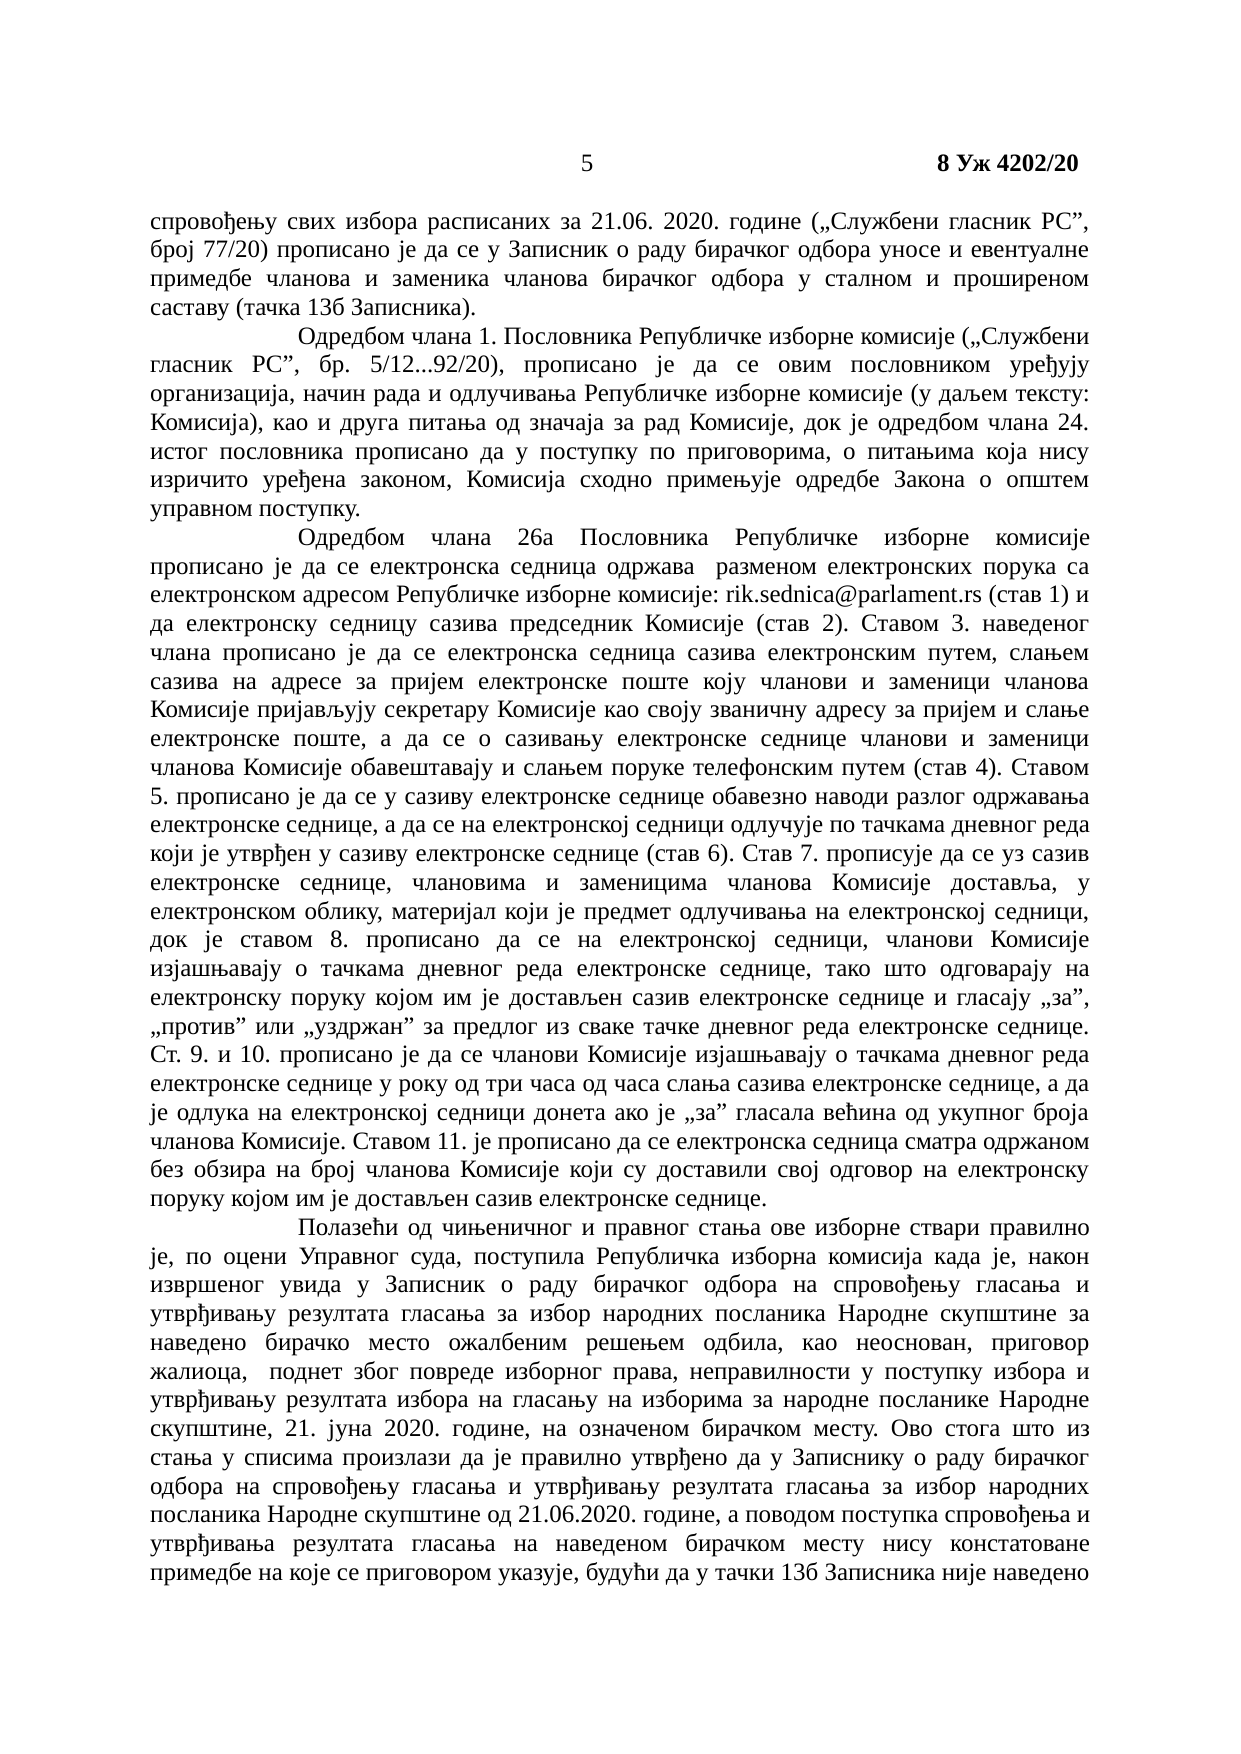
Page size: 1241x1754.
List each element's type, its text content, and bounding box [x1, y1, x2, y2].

text Одредбом члана 26а Пословника Републичке изборне комисије прописано је да се електронска седница одржава разменом електронских порука са електронском адресом Републичке изборне комисије: rik.sednica@parlament.rs (став 1) и да електронску седницу сазива председник Комисије (став 2). Ставом 3. наведеног члана прописано је да се електронска седница сазива електронским путем, слањем сазива на адресе за пријем електронске поште коју чланови и заменици чланова Комисије пријављују секретару Комисије као своју званичну адресу за пријем и слање електронске поште, а да се о сазивању електронске седнице чланови и заменици чланова Комисије обавештавају и слањем поруке телефонским путем (став 4). Ставом 5. прописано је да се у сазиву електронске седнице обавезно наводи разлог одржавања електронске седнице, а да се на електронској седници одлучује по тачкама дневног реда који је утврђен у сазиву електронске седнице (став 6). Став 7. прописује да се уз сазив електронске седнице, члановима и заменицима чланова Комисије доставља, у електронском облику, материјал који је предмет одлучивања на електронској седници, док је ставом 8. прописано да се на електронској седници, чланови Комисије изјашњавају о тачкама дневног реда електронске седнице, тако што одговарају на електронску поруку којом им је достављен сазив електронске седнице и гласају „за”, „против” или „уздржан” за предлог из сваке тачке дневног реда електронске седнице. Ст. 9. и 10. прописано је да се чланови Комисије изјашњавају о тачкама дневног реда електронске седнице у року од три часа од часа слања сазива електронске седнице, а да је одлука на електронској седници донета ако је „за” гласала већина од укупног броја чланова Комисије. Ставом 11. је прописано да се електронска седница сматра одржаном без обзира на број чланова Комисије који су доставили свој одговор на електронску поруку којом им је достављен сазив електронске седнице. [150, 522, 1091, 1212]
text Полазећи од чињеничног и правног стања ове изборне ствари правилно је, по оцени Управног суда, поступила Републичка изборна комисија када је, након извршеног увида у Записник о раду бирачког одбора на спровођењу гласања и утврђивању резултата гласања за избор народних посланика Народне скупштине за наведено бирачко место ожалбеним решењем одбила, као неоснован, приговор жалиоца, поднет због повреде изборног права, неправилности у поступку избора и утврђивању резултата избора на гласању на изборима за народне посланике Народне скупштине, 21. јуна 2020. године, на означеном бирачком месту. Ово стога што из стања у списима произлази да је правилно утврђено да у Записнику о раду бирачког одбора на спровођењу гласања и утврђивању резултата гласања за избор народних посланика Народне скупштине од 21.06.2020. године, а поводом поступка спровођења и утврђивања резултата гласања на наведеном бирачком месту нису констатоване примедбе на које се приговором указује, будући да у тачки 13б Записника није наведено [150, 1212, 1091, 1586]
text спровођењу свих избора расписаних за 21.06. 2020. године („Службени гласник РС”, број 77/20) прописано је да се у Записник о раду бирачког одбора уносе и евентуалне примедбе чланова и заменика чланова бирачког одбора у сталном и проширеном саставу (тачка 13б Записника). [150, 206, 1091, 321]
text Одредбом члана 1. Пословника Републичке изборне комисије („Службени гласник РС”, бр. 5/12...92/20), прописано је да се овим пословником уређују организација, начин рада и одлучивања Републичке изборне комисије (у даљем тексту: Комисија), као и друга питања од значаја за рад Комисије, док је одредбом члана 24. истог пословника прописано да у поступку по приговорима, о питањима која нису изричито уређена законом, Комисија сходно примењује одредбе Закона о општем управном поступку. [150, 321, 1091, 522]
